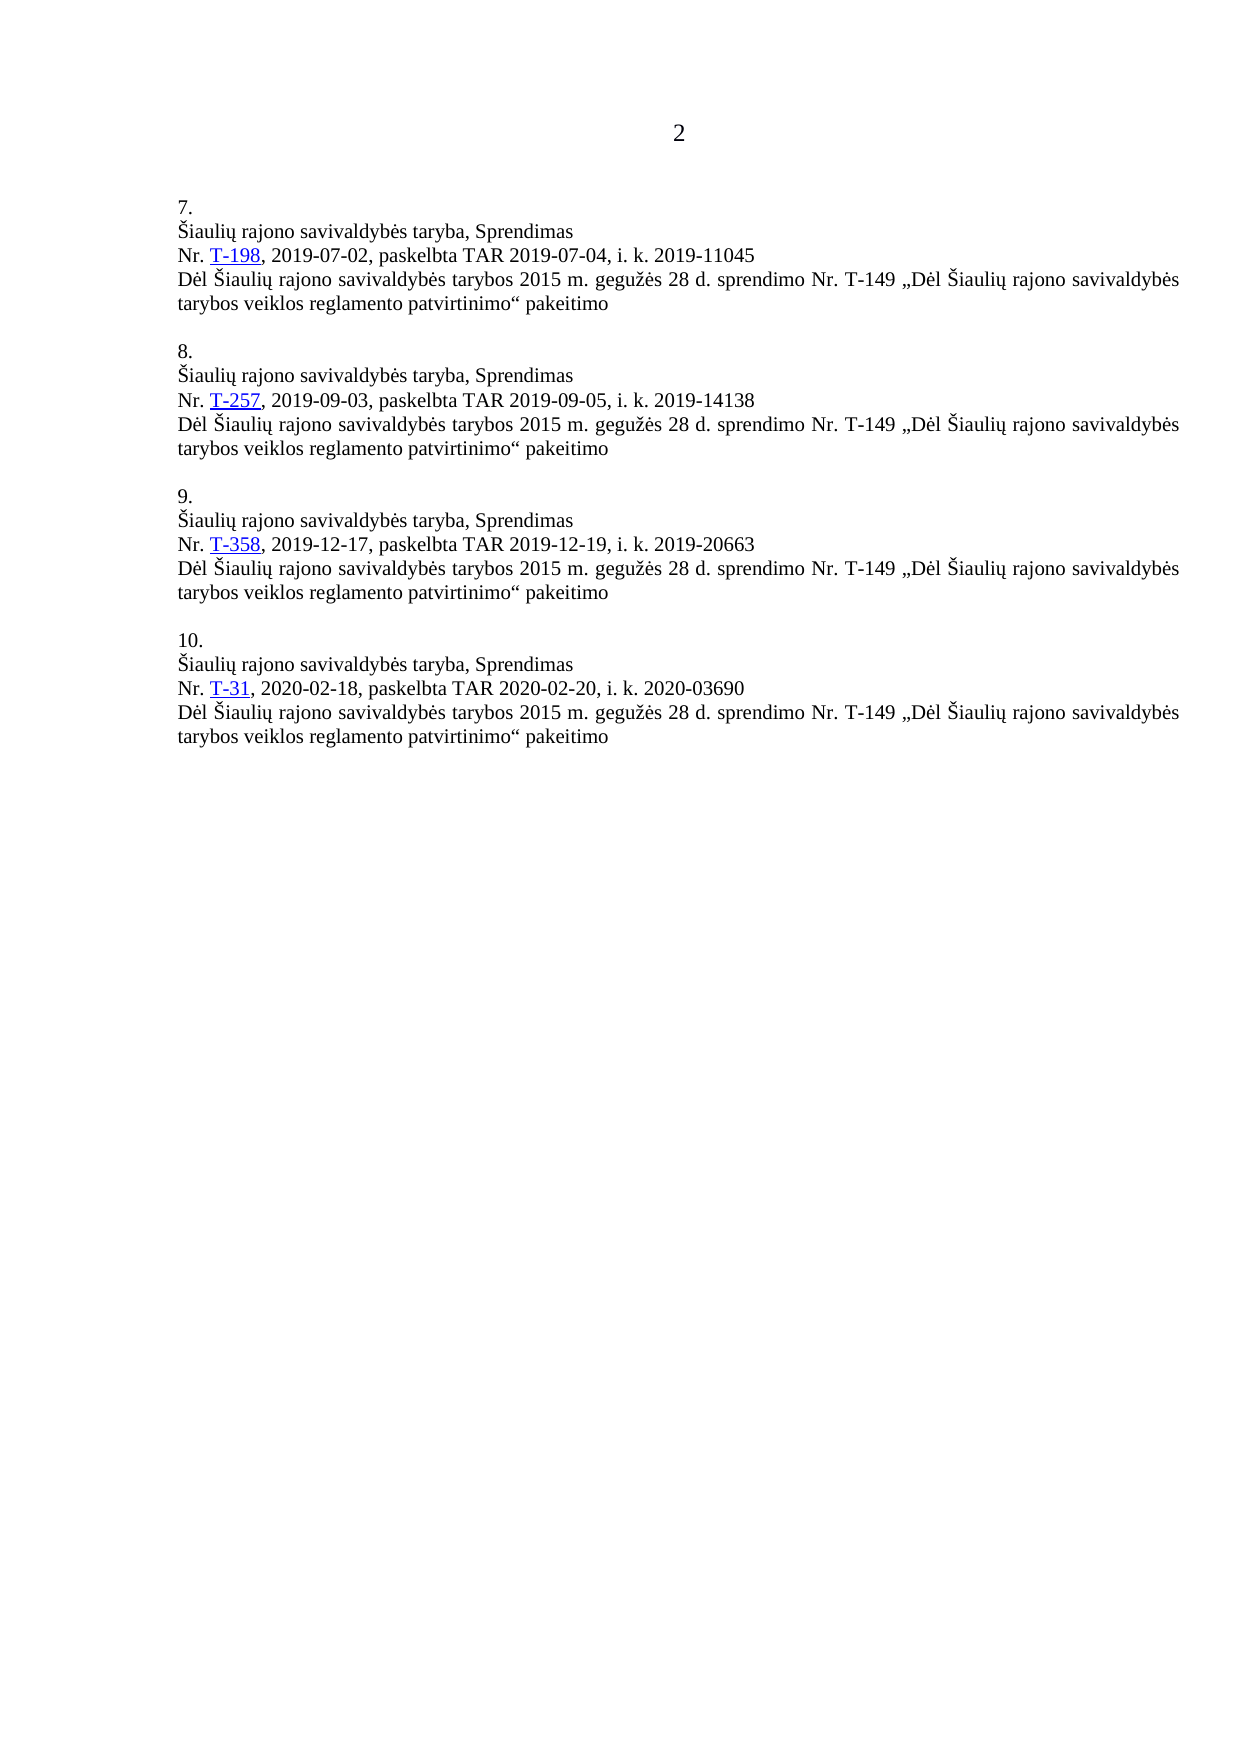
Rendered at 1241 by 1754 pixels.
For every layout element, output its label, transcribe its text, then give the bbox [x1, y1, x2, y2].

text 10. [177, 628, 1181, 652]
text Šiaulių rajono savivaldybės taryba, Sprendimas [177, 508, 1181, 532]
text Nr. T-198, 2019-07-02, paskelbta TAR 2019-07-04, i. k. 2019-11045 [177, 243, 1181, 267]
text Šiaulių rajono savivaldybės taryba, Sprendimas [177, 652, 1181, 676]
text 8. [177, 339, 1181, 363]
text Šiaulių rajono savivaldybės taryba, Sprendimas [177, 219, 1181, 243]
text Dėl Šiaulių rajono savivaldybės tarybos 2015 m. gegužės 28 d. sprendimo Nr. T-149 „Dėl Šiaulių rajono savivaldybės tarybos veiklos reglamento patvirtinimo“ pakeitimo [177, 267, 1181, 315]
text Dėl Šiaulių rajono savivaldybės tarybos 2015 m. gegužės 28 d. sprendimo Nr. T-149 „Dėl Šiaulių rajono savivaldybės tarybos veiklos reglamento patvirtinimo“ pakeitimo [177, 412, 1181, 460]
text Dėl Šiaulių rajono savivaldybės tarybos 2015 m. gegužės 28 d. sprendimo Nr. T-149 „Dėl Šiaulių rajono savivaldybės tarybos veiklos reglamento patvirtinimo“ pakeitimo [177, 556, 1181, 604]
text Nr. T-257, 2019-09-03, paskelbta TAR 2019-09-05, i. k. 2019-14138 [177, 387, 1181, 412]
text Nr. T-358, 2019-12-17, paskelbta TAR 2019-12-19, i. k. 2019-20663 [177, 532, 1181, 556]
text Šiaulių rajono savivaldybės taryba, Sprendimas [177, 363, 1181, 387]
text Dėl Šiaulių rajono savivaldybės tarybos 2015 m. gegužės 28 d. sprendimo Nr. T-149 „Dėl Šiaulių rajono savivaldybės tarybos veiklos reglamento patvirtinimo“ pakeitimo [177, 700, 1181, 748]
text 9. [177, 484, 1181, 508]
text Nr. T-31, 2020-02-18, paskelbta TAR 2020-02-20, i. k. 2020-03690 [177, 676, 1181, 700]
text 7. [177, 195, 1181, 219]
